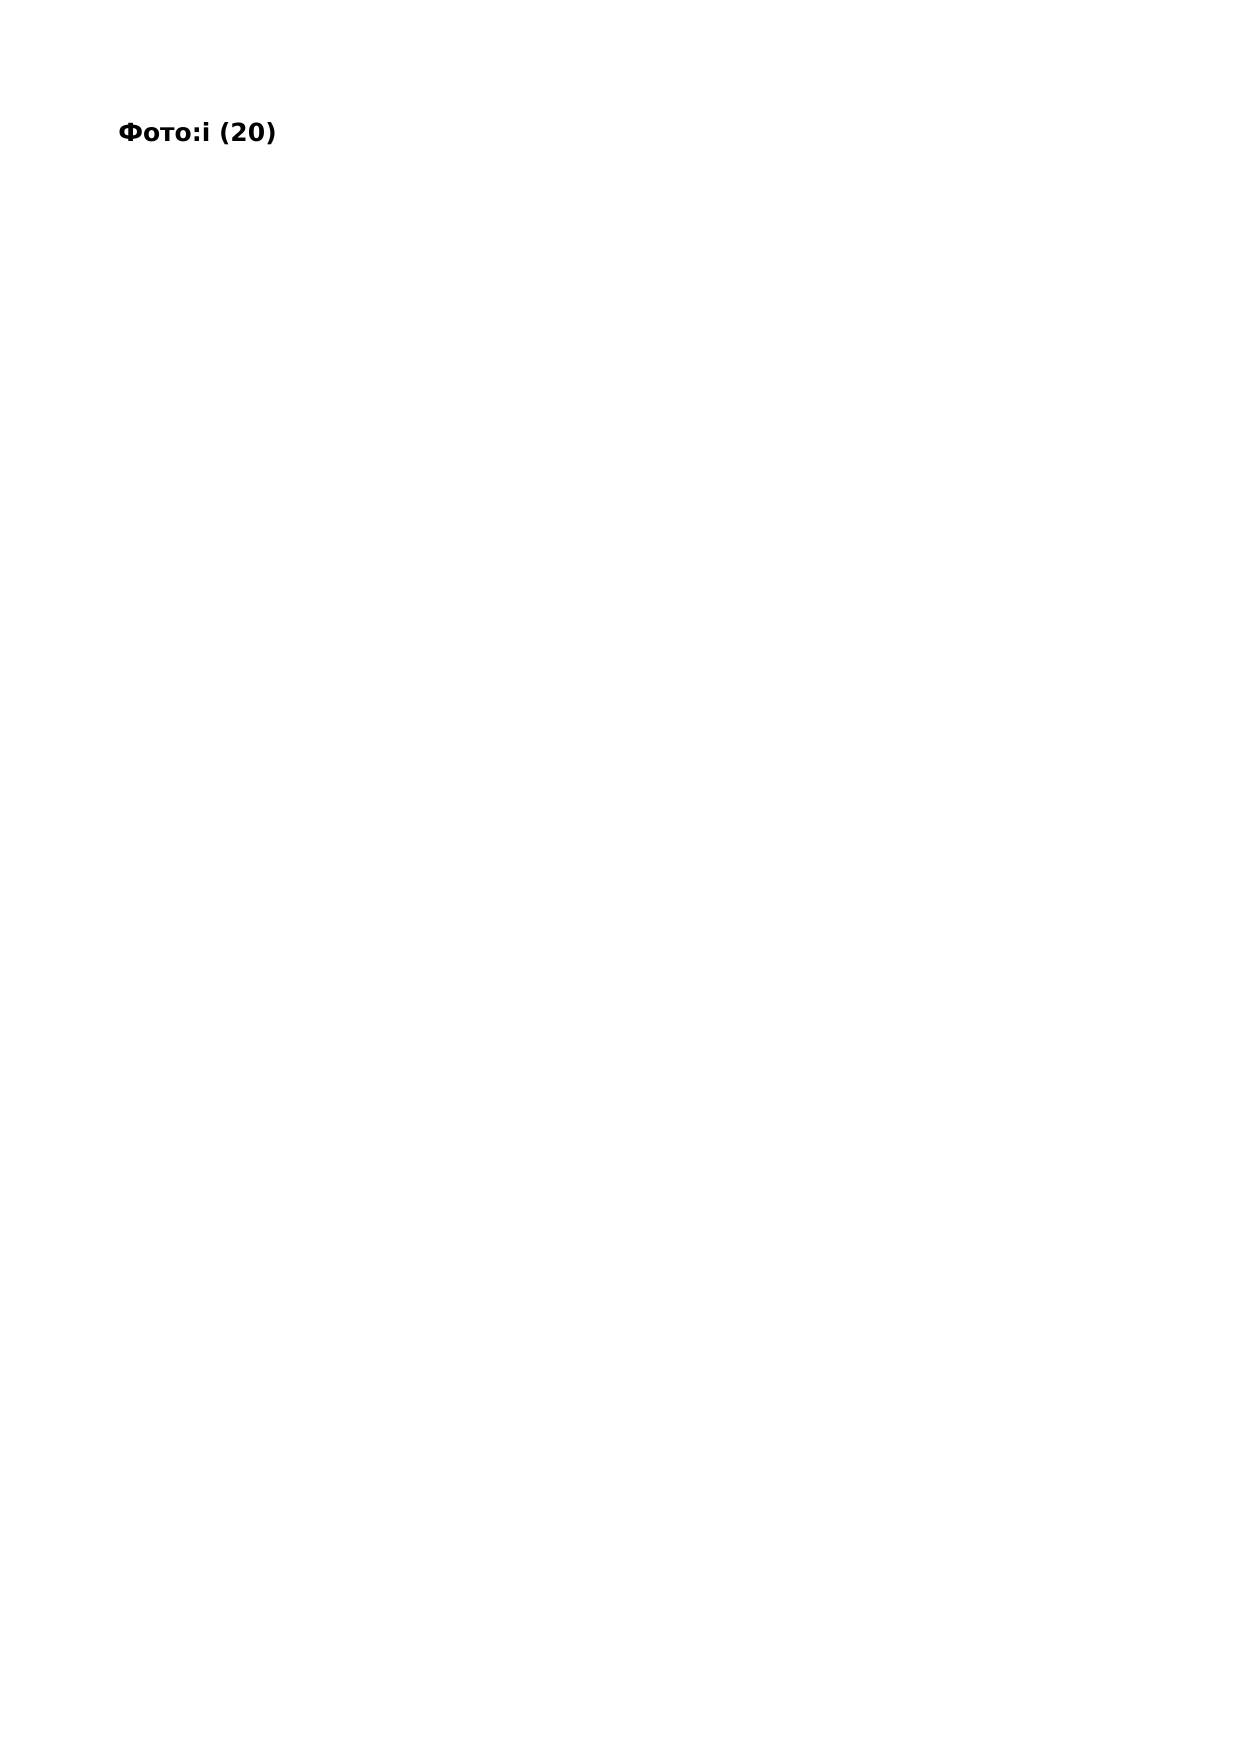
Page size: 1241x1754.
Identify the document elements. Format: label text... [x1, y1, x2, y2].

subtitle Фото:i (20) [118, 118, 1122, 147]
